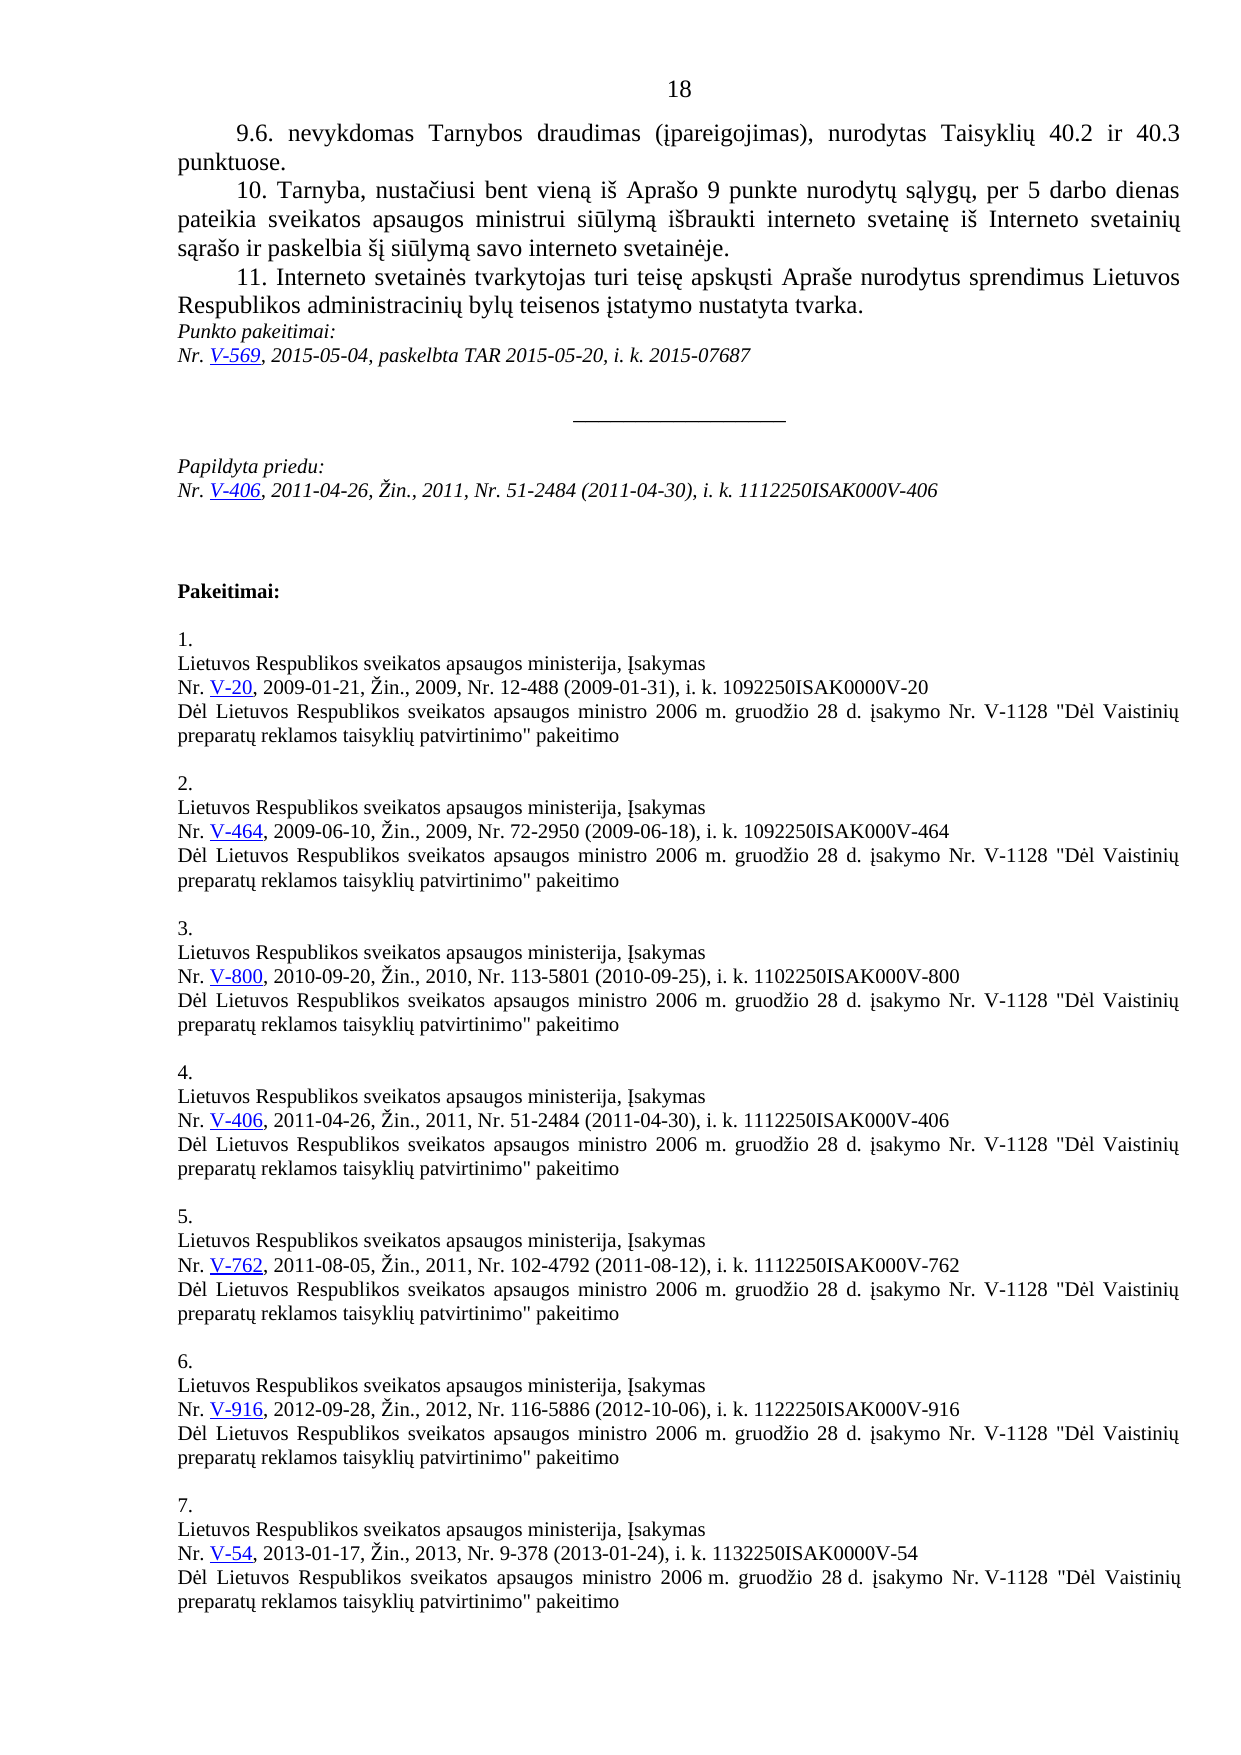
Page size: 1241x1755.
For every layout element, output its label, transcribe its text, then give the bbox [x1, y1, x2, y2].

text Dėl Lietuvos Respublikos sveikatos apsaugos ministro 2006 m. gruodžio 28 d. įsakymo Nr. V-1128 "Dėl Vaistinių preparatų reklamos taisyklių patvirtinimo" pakeitimo [177, 1277, 1181, 1325]
text 2. [177, 771, 1181, 795]
text Lietuvos Respublikos sveikatos apsaugos ministerija, Įsakymas [177, 795, 1181, 819]
text Nr. V-406, 2011-04-26, Žin., 2011, Nr. 51-2484 (2011-04-30), i. k. 1112250ISAK000V-406 [177, 1108, 1181, 1132]
text Dėl Lietuvos Respublikos sveikatos apsaugos ministro 2006 m. gruodžio 28 d. įsakymo Nr. V-1128 "Dėl Vaistinių preparatų reklamos taisyklių patvirtinimo" pakeitimo [177, 988, 1181, 1036]
text Punkto pakeitimai: [177, 319, 1181, 343]
text Nr. V-464, 2009-06-10, Žin., 2009, Nr. 72-2950 (2009-06-18), i. k. 1092250ISAK000V-464 [177, 819, 1181, 843]
text Lietuvos Respublikos sveikatos apsaugos ministerija, Įsakymas [177, 940, 1181, 964]
text Lietuvos Respublikos sveikatos apsaugos ministerija, Įsakymas [177, 1084, 1181, 1108]
text Lietuvos Respublikos sveikatos apsaugos ministerija, Įsakymas [177, 1373, 1181, 1397]
text Dėl Lietuvos Respublikos sveikatos apsaugos ministro 2006 m. gruodžio 28 d. įsakymo Nr. V-1128 "Dėl Vaistinių preparatų reklamos taisyklių patvirtinimo" pakeitimo [177, 699, 1181, 747]
text Dėl Lietuvos Respublikos sveikatos apsaugos ministro 2006 m. gruodžio 28 d. įsakymo Nr. V-1128 "Dėl Vaistinių preparatų reklamos taisyklių patvirtinimo" pakeitimo [177, 1565, 1181, 1613]
text Dėl Lietuvos Respublikos sveikatos apsaugos ministro 2006 m. gruodžio 28 d. įsakymo Nr. V-1128 "Dėl Vaistinių preparatų reklamos taisyklių patvirtinimo" pakeitimo [177, 1132, 1181, 1180]
text Lietuvos Respublikos sveikatos apsaugos ministerija, Įsakymas [177, 1517, 1181, 1541]
text Nr. V-762, 2011-08-05, Žin., 2011, Nr. 102-4792 (2011-08-12), i. k. 1112250ISAK000V-762 [177, 1252, 1181, 1277]
text Nr. V-20, 2009-01-21, Žin., 2009, Nr. 12-488 (2009-01-31), i. k. 1092250ISAK0000V-20 [177, 675, 1181, 699]
text Nr. V-800, 2010-09-20, Žin., 2010, Nr. 113-5801 (2010-09-25), i. k. 1102250ISAK000V-800 [177, 964, 1181, 988]
text Lietuvos Respublikos sveikatos apsaugos ministerija, Įsakymas [177, 651, 1181, 675]
text Dėl Lietuvos Respublikos sveikatos apsaugos ministro 2006 m. gruodžio 28 d. įsakymo Nr. V-1128 "Dėl Vaistinių preparatų reklamos taisyklių patvirtinimo" pakeitimo [177, 1421, 1181, 1469]
text 3. [177, 916, 1181, 940]
text Nr. V-54, 2013-01-17, Žin., 2013, Nr. 9-378 (2013-01-24), i. k. 1132250ISAK0000V-54 [177, 1541, 1181, 1565]
text 4. [177, 1060, 1181, 1084]
text 9.6. nevykdomas Tarnybos draudimas (įpareigojimas), nurodytas Taisyklių 40.2 ir 40.3 punktuose. [177, 118, 1181, 176]
text Dėl Lietuvos Respublikos sveikatos apsaugos ministro 2006 m. gruodžio 28 d. įsakymo Nr. V-1128 "Dėl Vaistinių preparatų reklamos taisyklių patvirtinimo" pakeitimo [177, 843, 1181, 892]
text 11. Interneto svetainės tvarkytojas turi teisę apskųsti Apraše nurodytus sprendimus Lietuvos Respublikos administracinių bylų teisenos įstatymo nustatyta tvarka. [177, 262, 1181, 319]
text Pakeitimai: [177, 579, 1181, 603]
text Nr. V-406, 2011-04-26, Žin., 2011, Nr. 51-2484 (2011-04-30), i. k. 1112250ISAK000V-406 [177, 478, 1181, 502]
text Lietuvos Respublikos sveikatos apsaugos ministerija, Įsakymas [177, 1228, 1181, 1252]
text Papildyta priedu: [177, 454, 1181, 478]
text Nr. V-916, 2012-09-28, Žin., 2012, Nr. 116-5886 (2012-10-06), i. k. 1122250ISAK000V-916 [177, 1397, 1181, 1421]
text 1. [177, 627, 1181, 651]
text 5. [177, 1204, 1181, 1228]
text Nr. V-569, 2015-05-04, paskelbta TAR 2015-05-20, i. k. 2015-07687 [177, 343, 1181, 367]
text 10. Tarnyba, nustačiusi bent vieną iš Aprašo 9 punkte nurodytų sąlygų, per 5 darbo dienas pateikia sveikatos apsaugos ministrui siūlymą išbraukti interneto svetainę iš Interneto svetainių sąrašo ir paskelbia šį siūlymą savo interneto svetainėje. [177, 176, 1181, 262]
text _________________ [177, 396, 1181, 425]
text 6. [177, 1349, 1181, 1373]
text 7. [177, 1493, 1181, 1517]
